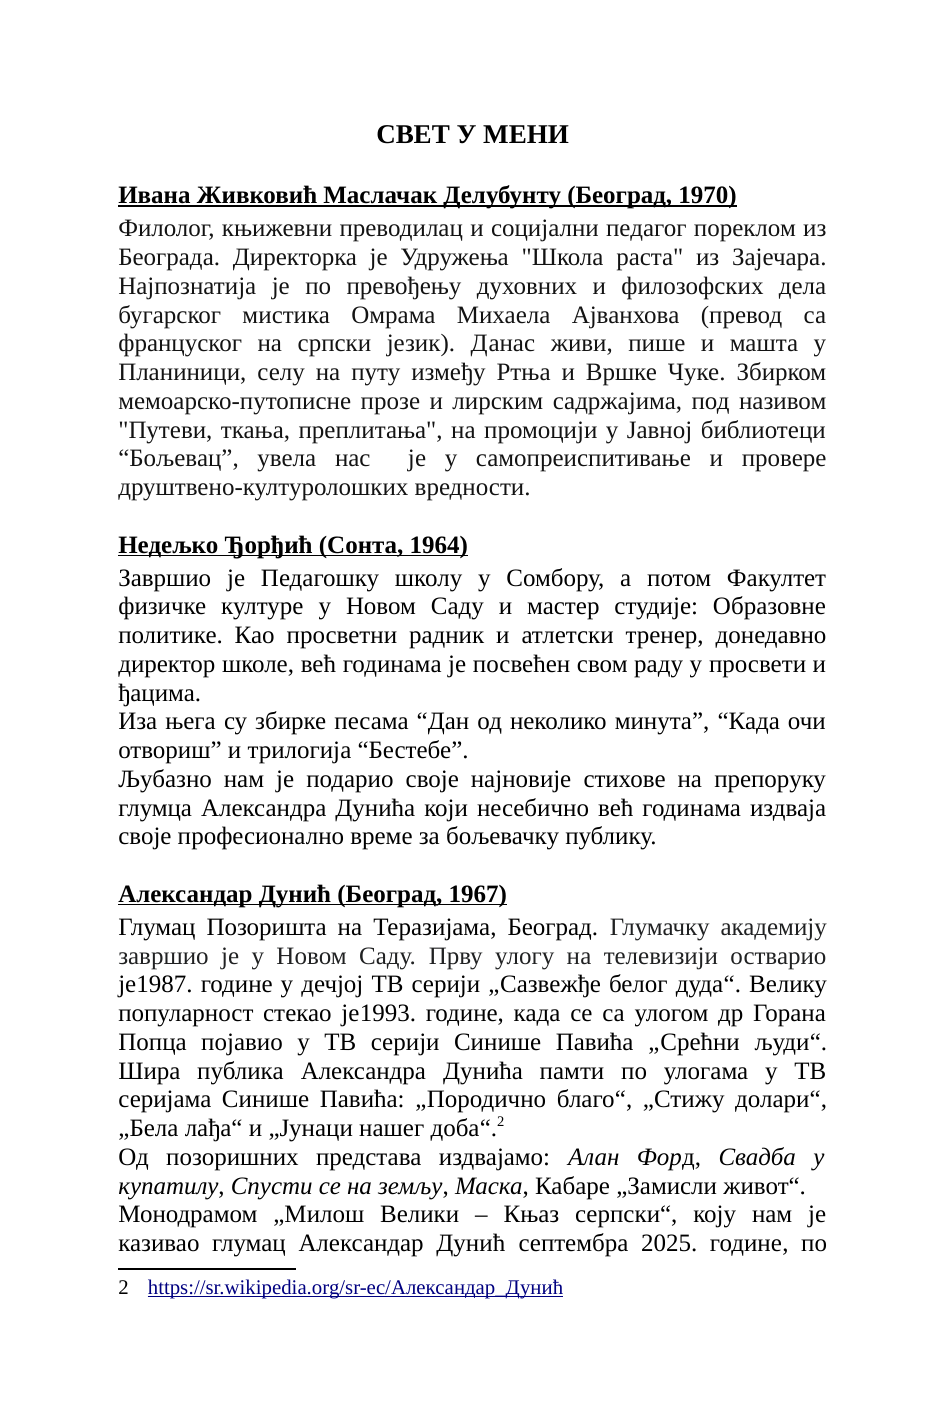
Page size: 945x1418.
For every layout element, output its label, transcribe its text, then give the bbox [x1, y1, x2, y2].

text Иза њега су збирке песама “Дан од неколико минута”, “Када очи отвориш” и трилогија “Бестебе”. [118, 706, 827, 764]
text Глумац Позоришта на Теразијама, Београд. Глумачку академију завршио је у Новом Саду. Прву улогу на телевизији остварио је1987. године у дечјој ТВ серији „Сазвежђе белог дуда“. Велику популарност стекао је1993. године, када се са улогом др Горана Попца појавио у ТВ серији Синише Павића „Срећни људи“. Шира публика Александра Дунића памти по улогама у ТВ серијама Синише Павића: „Породично благо“, „Стижу долари“, „Бела лађа“ и „Јунаци нашег доба“. [118, 912, 827, 1142]
text СВЕТ У МЕНИ [118, 118, 827, 149]
text Александар Дунић (Београд, 1967) [118, 879, 827, 908]
text Љубазно нам је подарио своје најновије стихове на препоруку глумца Александра Дунића који несебично већ годинама издваја своје професионално време за бољевачку публику. [118, 764, 827, 850]
text Недељко Ђорђић (Сонта, 1964) [118, 530, 827, 558]
text Од позоришних представа издвајамо: Алан Форд, Свадба у купатилу, Спусти се на земљу, Маска, Кабаре „Замисли живот“. [118, 1142, 827, 1199]
text Филолог, књижевни преводилац и социјални педагог пореклом из Београда. Директорка је Удружења "Школа раста" из Зајечара. Најпознатија је по превођењу духовних и филозофских дела бугарског мистика Омрама Михаела Ајванхова (превод са француског на српски језик). Данас живи, пише и машта у Планиници, селу на путу између Ртња и Вршке Чуке. Збирком мемоарско-путописне прозе и лирским садржајима, под називом "Путеви, ткања, преплитања", на промоцији у Јавној библиотеци “Бољевац”, увела нас је у самопреиспитивање и провере друштвено-културолошких вредности. [118, 213, 827, 501]
text Завршио је Педагошку школу у Сомбору, а потом Факултет физичке културе у Новом Саду и мастер студије: Образовне политике. Као просветни радник и атлетски тренер, донедавно директор школе, већ годинама је посвећен свом раду у просвети и ђацима. [118, 563, 827, 706]
text https://sr.wikipedia.org/sr-ec/Александар_Дунић [118, 1275, 827, 1299]
text Монодрамом „Милош Велики – Књаз серпски“, коју нам је казивао глумац Александар Дунић септембра 2025. године, по [118, 1199, 827, 1257]
text Ивана Живковић Маслачак Делубунту (Београд, 1970) [118, 180, 827, 209]
